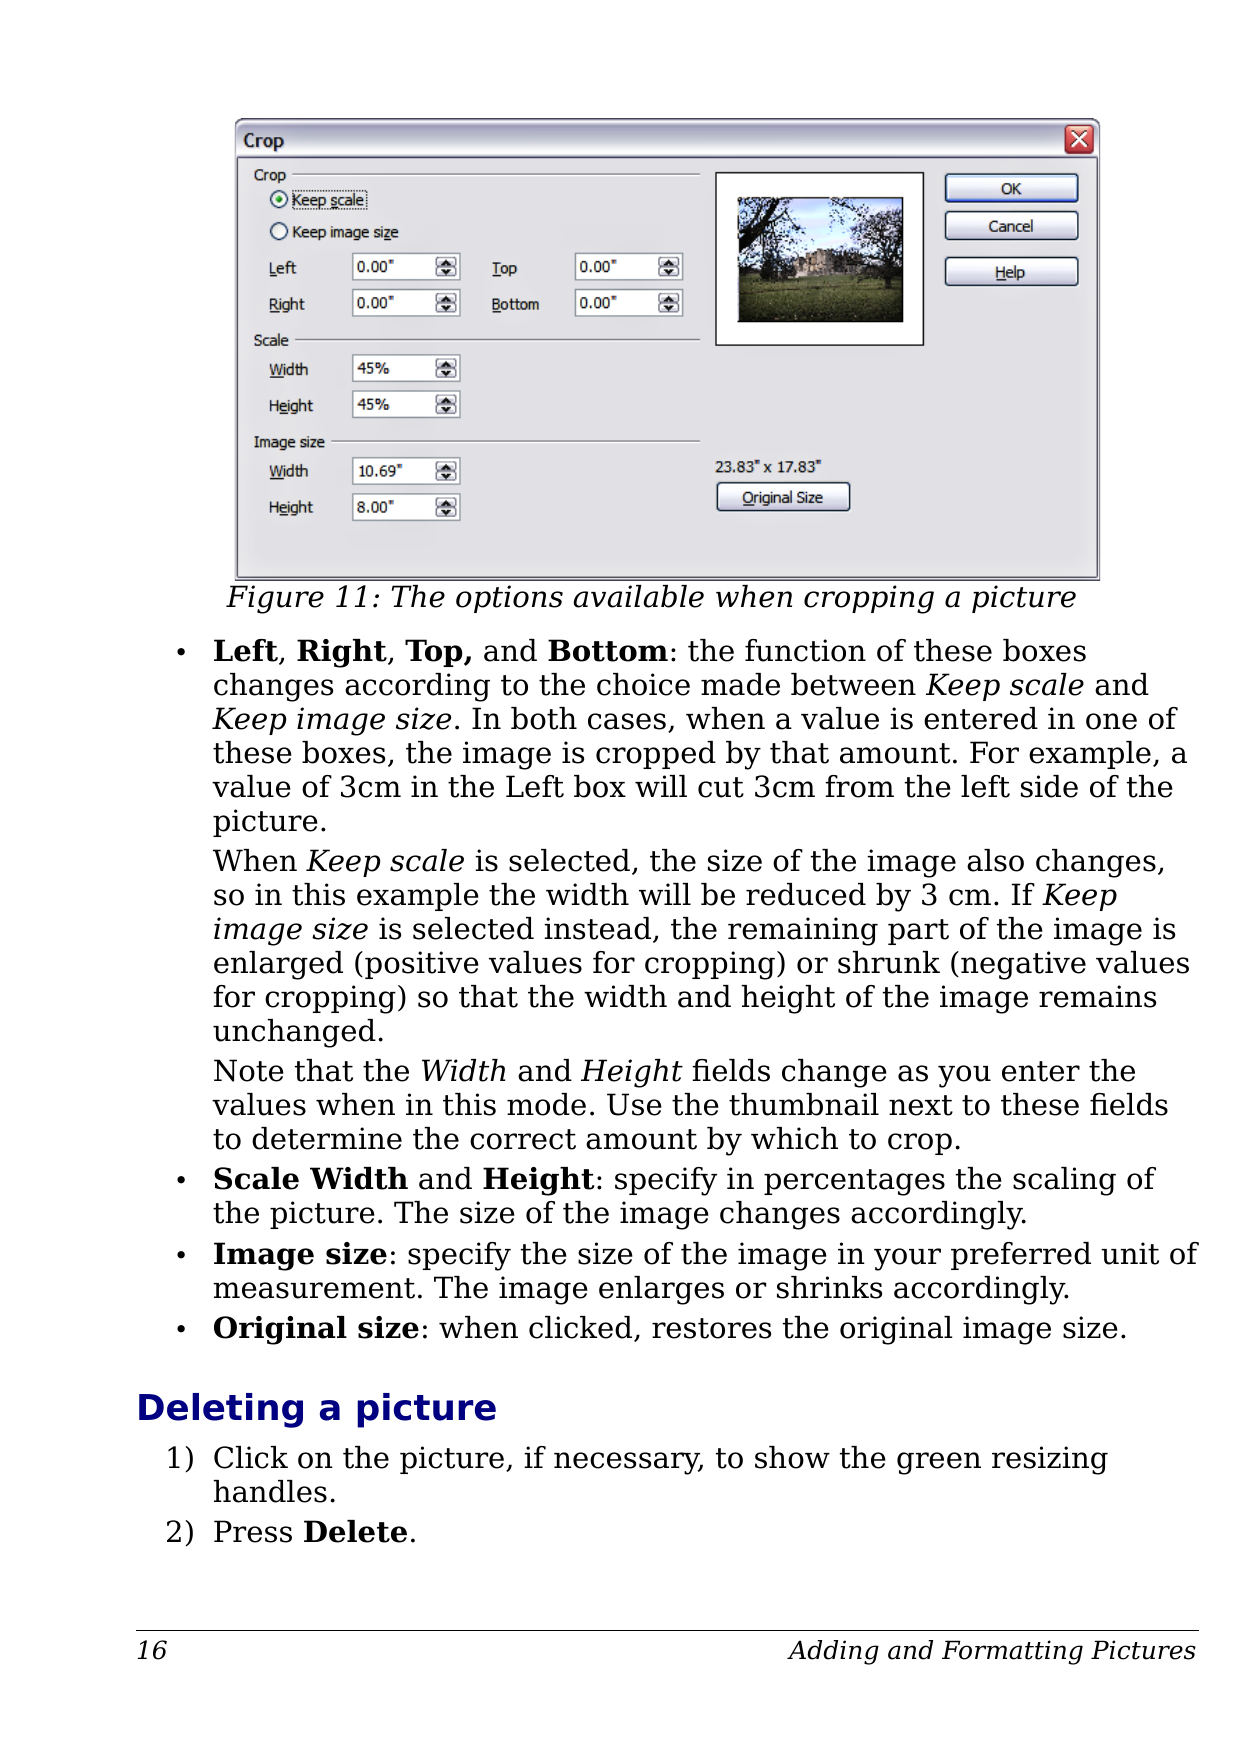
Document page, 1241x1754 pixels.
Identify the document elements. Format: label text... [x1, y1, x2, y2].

list When Keep scale is selected, the size of the image also changes, so in this example the width will be reduced by 3 cm. If Keep image size is selected instead, the remaining part of the image is enlarged (positive values for cropping) or shrunk (negative values for cropping) so that the width and height of the image remains unchanged. [213, 844, 1199, 1048]
list Click on the picture, if necessary, to show the green resizing handles. [195, 1441, 1199, 1509]
list Image size: specify the size of the image in your preferred unit of measurement. The image enlarges or shrinks accordingly. [174, 1237, 1199, 1305]
picture [234, 118, 1100, 581]
list Press Delete. [195, 1515, 1199, 1549]
list Note that the Width and Height fields change as you enter the values when in this mode. Use the thumbnail next to these fields to determine the correct amount by which to crop. [213, 1054, 1199, 1156]
list Scale Width and Height: specify in percentages the scaling of the picture. The size of the image changes accordingly. [174, 1162, 1199, 1230]
subtitle Deleting a picture [136, 1387, 1199, 1428]
list Original size: when clicked, restores the original image size. [174, 1311, 1199, 1345]
list Left, Right, Top, and Bottom: the function of these boxes changes according to the choice made between Keep scale and Keep image size. In both cases, when a value is entered in one of these boxes, the image is cropped by that amount. For example, a value of 3cm in the Left box will cut 3cm from the left side of the picture. [174, 634, 1199, 838]
text Figure 11: The options available when cropping a picture [227, 118, 1108, 615]
